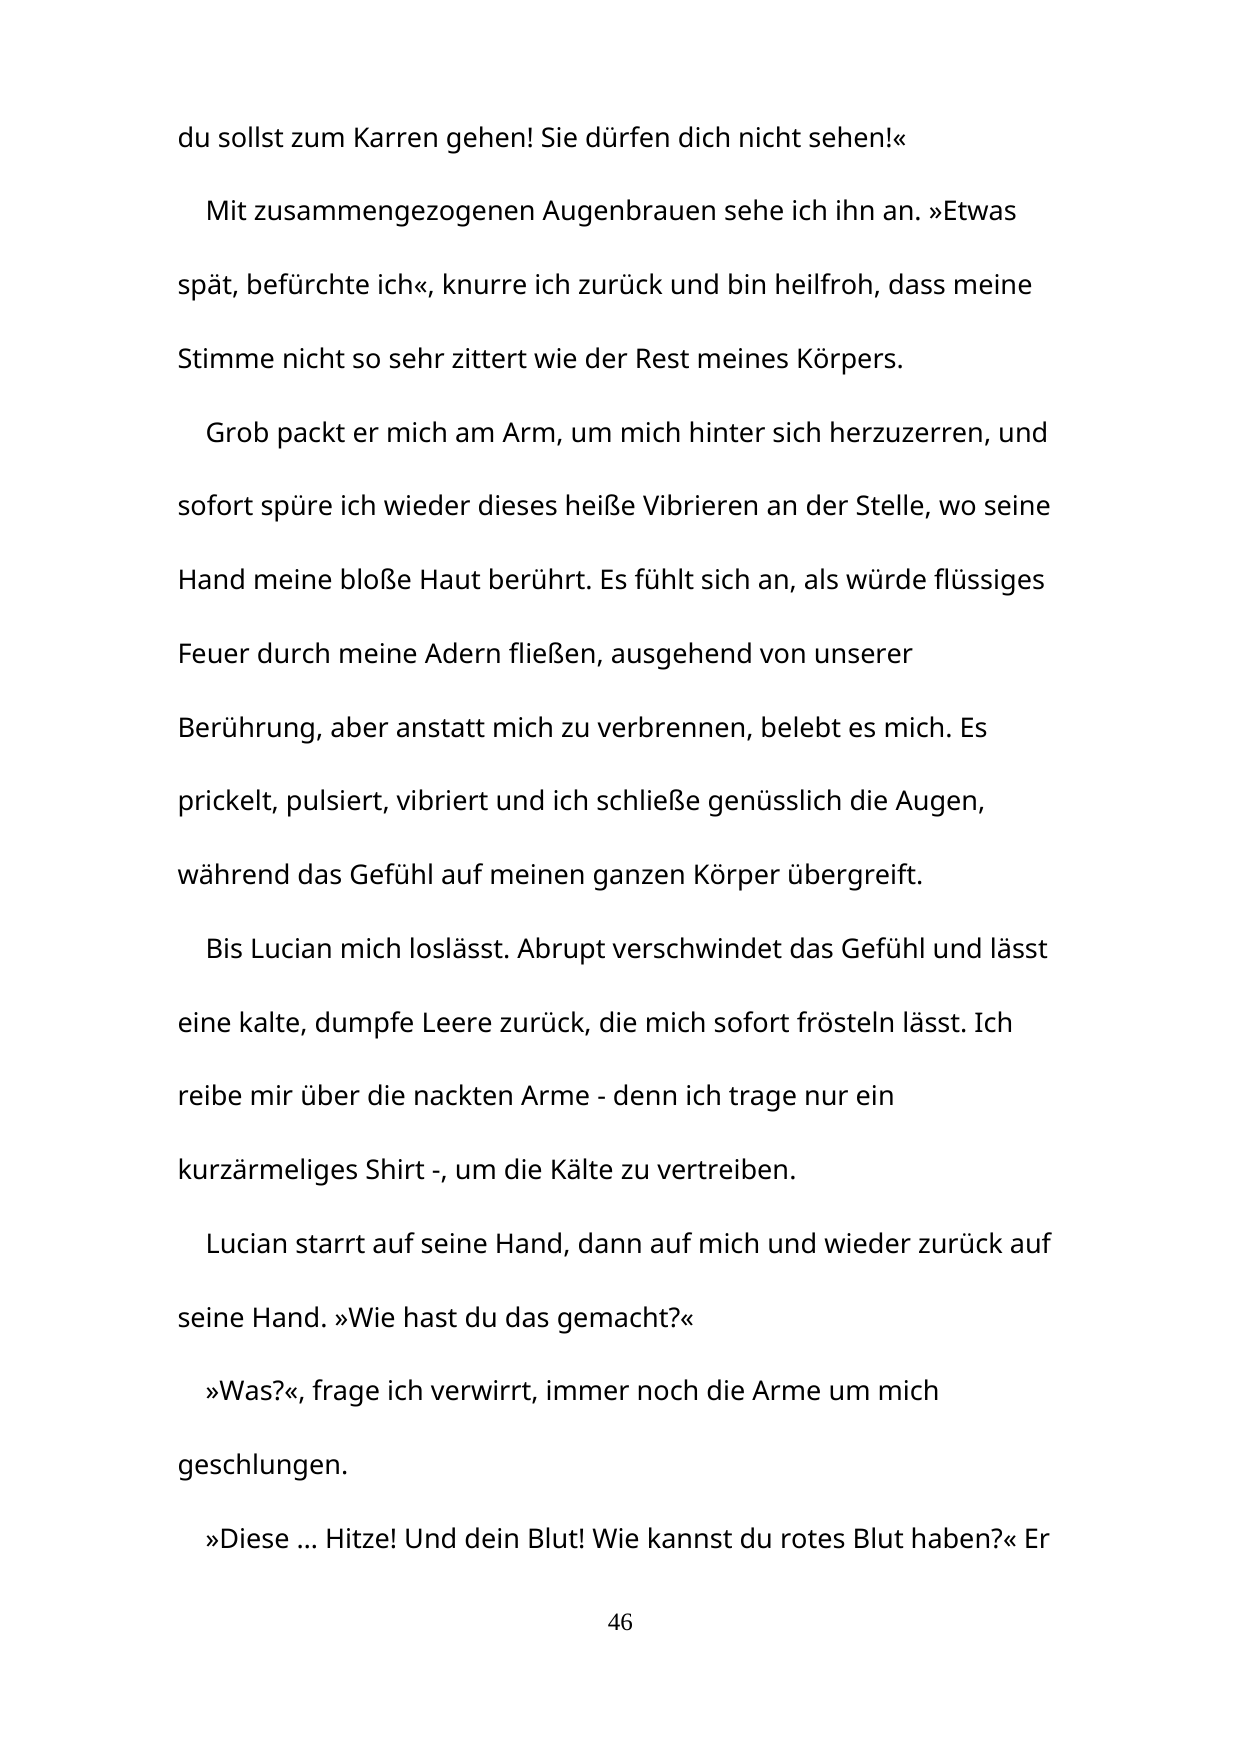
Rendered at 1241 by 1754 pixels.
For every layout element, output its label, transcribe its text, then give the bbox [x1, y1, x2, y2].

text Mit zusammengezogenen Augenbrauen sehe ich ihn an. »Etwas spät, befürchte ich«, knurre ich zurück und bin heilfroh, dass meine Stimme nicht so sehr zittert wie der Rest meines Körpers. [177, 192, 1063, 376]
text Bis Lucian mich loslässt. Abrupt verschwindet das Gefühl und lässt eine kalte, dumpfe Leere zurück, die mich sofort frösteln lässt. Ich reibe mir über die nackten Arme - denn ich trage nur ein kurzärmeliges Shirt -, um die Kälte zu vertreiben. [177, 929, 1063, 1187]
text du sollst zum Karren gehen! Sie dürfen dich nicht sehen!« [177, 118, 1063, 155]
text »Diese … Hitze! Und dein Blut! Wie kannst du rotes Blut haben?« Er [177, 1519, 1063, 1556]
text Lucian starrt auf seine Hand, dann auf mich und wieder zurück auf seine Hand. »Wie hast du das gemacht?« [177, 1224, 1063, 1335]
text Grob packt er mich am Arm, um mich hinter sich herzuzerren, und sofort spüre ich wieder dieses heiße Vibrieren an der Stelle, wo seine Hand meine bloße Haut berührt. Es fühlt sich an, als würde flüssiges Feuer durch meine Adern fließen, ausgehend von unserer Berührung, aber anstatt mich zu verbrennen, belebt es mich. Es prickelt, pulsiert, vibriert und ich schließe genüsslich die Augen, während das Gefühl auf meinen ganzen Körper übergreift. [177, 413, 1063, 892]
text »Was?«, frage ich verwirrt, immer noch die Arme um mich geschlungen. [177, 1372, 1063, 1482]
